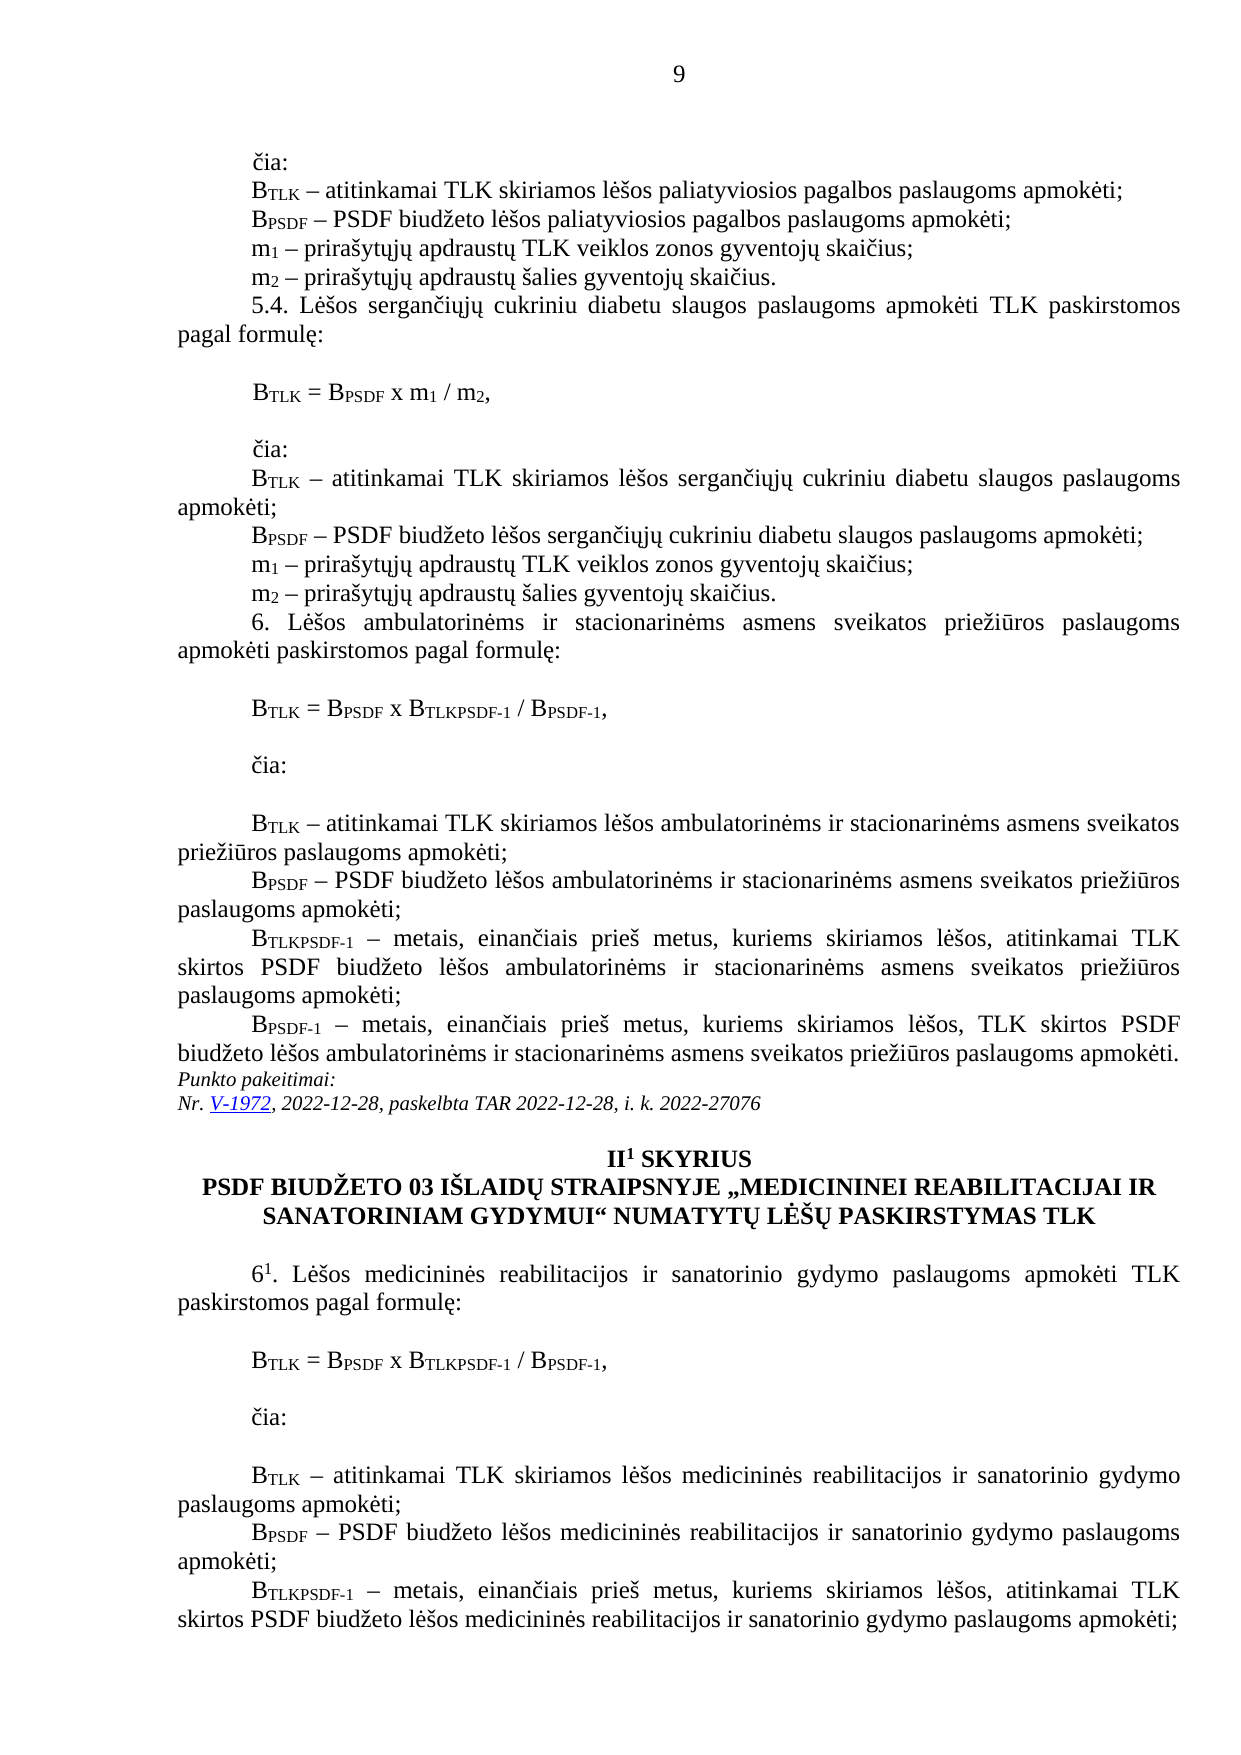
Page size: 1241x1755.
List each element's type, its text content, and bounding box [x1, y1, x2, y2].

text BTLKPSDF-1 – metais, einančiais prieš metus, kuriems skiriamos lėšos, atitinkamai TLK skirtos PSDF biudžeto lėšos medicininės reabilitacijos ir sanatorinio gydymo paslaugoms apmokėti; [177, 1575, 1181, 1632]
text BTLKPSDF-1 – metais, einančiais prieš metus, kuriems skiriamos lėšos, atitinkamai TLK skirtos PSDF biudžeto lėšos ambulatorinėms ir stacionarinėms asmens sveikatos priežiūros paslaugoms apmokėti; [177, 923, 1181, 1009]
text čia: [177, 1402, 1181, 1431]
text BPSDF – PSDF biudžeto lėšos sergančiųjų cukriniu diabetu slaugos paslaugoms apmokėti; [177, 521, 1181, 549]
text 6. Lėšos ambulatorinėms ir stacionarinėms asmens sveikatos priežiūros paslaugoms apmokėti paskirstomos pagal formulę: [177, 607, 1181, 664]
text m1 – prirašytųjų apdraustų TLK veiklos zonos gyventojų skaičius; [177, 549, 1181, 578]
text čia: [177, 434, 1181, 463]
text BPSDF-1 – metais, einančiais prieš metus, kuriems skiriamos lėšos, TLK skirtos PSDF biudžeto lėšos ambulatorinėms ir stacionarinėms asmens sveikatos priežiūros paslaugoms apmokėti. [177, 1009, 1181, 1067]
text II1 SKYRIUS [177, 1144, 1181, 1172]
text BTLK – atitinkamai TLK skiriamos lėšos paliatyviosios pagalbos paslaugoms apmokėti; [177, 176, 1181, 204]
text m1 – prirašytųjų apdraustų TLK veiklos zonos gyventojų skaičius; [177, 233, 1181, 262]
text čia: [177, 751, 1181, 779]
text BTLK – atitinkamai TLK skiriamos lėšos medicininės reabilitacijos ir sanatorinio gydymo paslaugoms apmokėti; [177, 1460, 1181, 1517]
text Nr. V-1972, 2022-12-28, paskelbta TAR 2022-12-28, i. k. 2022-27076 [177, 1091, 1181, 1115]
text 5.4. Lėšos sergančiųjų cukriniu diabetu slaugos paslaugoms apmokėti TLK paskirstomos pagal formulę: [177, 291, 1181, 348]
text 61. Lėšos medicininės reabilitacijos ir sanatorinio gydymo paslaugoms apmokėti TLK paskirstomos pagal formulę: [177, 1259, 1181, 1316]
text BTLK = BPSDF x BTLKPSDF-1 / BPSDF-1, [177, 693, 1181, 722]
text BPSDF – PSDF biudžeto lėšos medicininės reabilitacijos ir sanatorinio gydymo paslaugoms apmokėti; [177, 1517, 1181, 1575]
text m2 – prirašytųjų apdraustų šalies gyventojų skaičius. [177, 262, 1181, 291]
text BTLK – atitinkamai TLK skiriamos lėšos sergančiųjų cukriniu diabetu slaugos paslaugoms apmokėti; [177, 463, 1181, 521]
text PSDF BIUDŽETO 03 IŠLAIDŲ STRAIPSNYJE „MEDICININEI REABILITACIJAI IR SANATORINIAM GYDYMUI“ NUMATYTŲ LĖŠŲ PASKIRSTYMAS TLK [177, 1172, 1181, 1230]
text BTLK = BPSDF x m1 / m2, [177, 377, 1181, 406]
text m2 – prirašytųjų apdraustų šalies gyventojų skaičius. [177, 578, 1181, 607]
text Punkto pakeitimai: [177, 1067, 1181, 1091]
text BTLK = BPSDF x BTLKPSDF-1 / BPSDF-1, [177, 1345, 1181, 1374]
text čia: [177, 147, 1181, 176]
text BPSDF – PSDF biudžeto lėšos paliatyviosios pagalbos paslaugoms apmokėti; [177, 204, 1181, 233]
text BTLK – atitinkamai TLK skiriamos lėšos ambulatorinėms ir stacionarinėms asmens sveikatos priežiūros paslaugoms apmokėti; [177, 808, 1181, 866]
text BPSDF – PSDF biudžeto lėšos ambulatorinėms ir stacionarinėms asmens sveikatos priežiūros paslaugoms apmokėti; [177, 866, 1181, 923]
